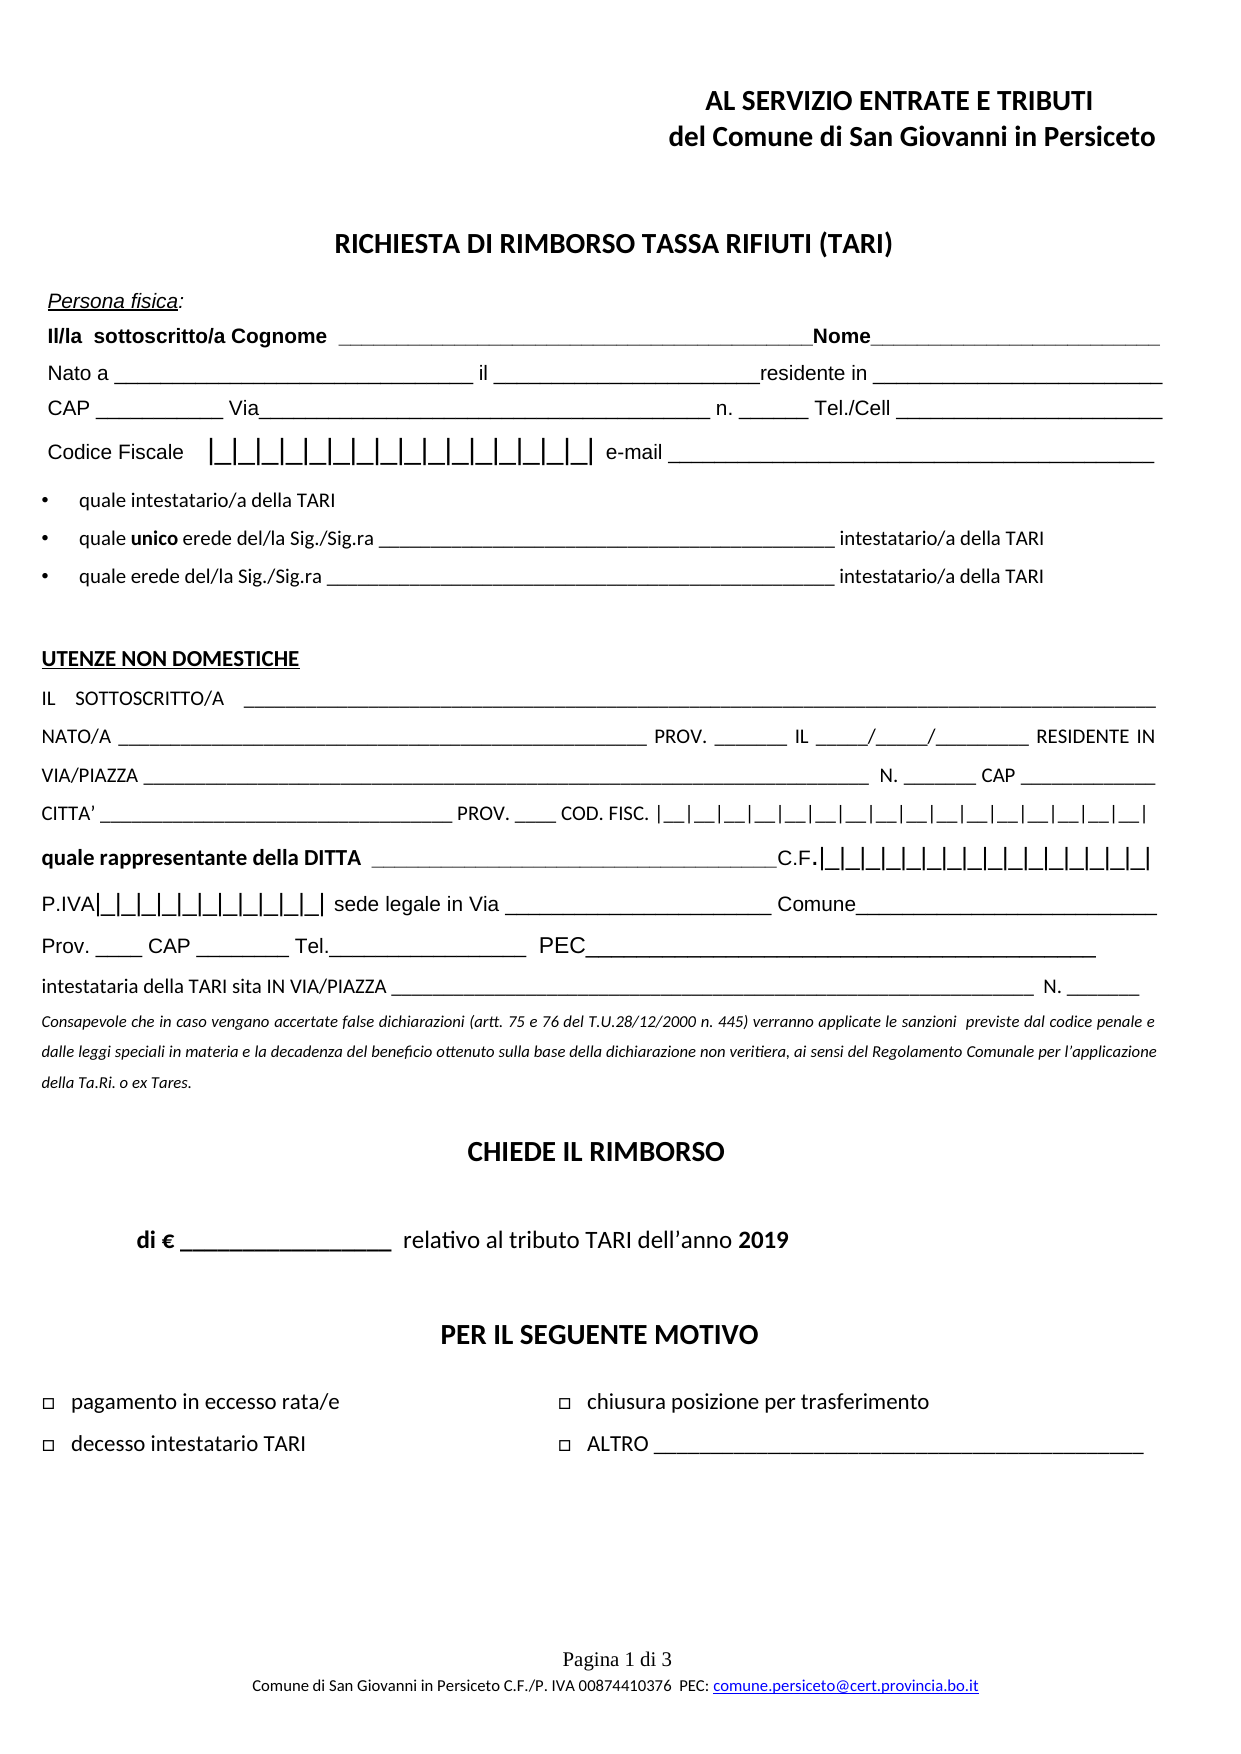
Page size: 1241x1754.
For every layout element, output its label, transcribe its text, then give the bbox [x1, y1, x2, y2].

text RICHIESTA DI RIMBORSO TASSA RIFIUTI (TARI) [41, 225, 1193, 260]
text Nato a _______________________________ il _______________________residente in _________________________ CAP ___________ Via_______________________________________ n. ______ Tel./Cell _______________________ [47, 360, 1187, 420]
text Codice Fiscale |_|_|_|_|_|_|_|_|_|_|_|_|_|_|_|_| e-mail __________________________________________ [47, 432, 1187, 466]
text AL SERVIZIO ENTRATE E TRIBUTI [558, 82, 1193, 118]
table_header di € _________________ relativo al tributo TARI dell’anno 2019 [125, 1225, 1094, 1286]
text del Comune di San Giovanni in Persiceto [484, 118, 1193, 153]
text P.IVA|_|_|_|_|_|_|_|_|_|_|_| sede legale in Via _______________________ Comune__________________________ Prov. ____ CAP ________ Tel._________________ PEC________________________________________ [41, 888, 1158, 959]
text quale rappresentante della DITTA ___________________________________C.F.|_|_|_|_|_|_|_|_|_|_|_|_|_|_|_|_| [41, 838, 1158, 872]
text intestataria della TARI sita IN VIA/PIAZZA ______________________________________________________________ N. _______ [41, 973, 1158, 998]
text Persona fisica: [47, 288, 1187, 312]
text □ pagamento in eccesso rata/e □ chiusura posizione per trasferimento [41, 1387, 1158, 1415]
list quale unico erede del/la Sig./Sig.ra ____________________________________________ intestatario/a della TARI [41, 525, 1134, 551]
text IL SOTTOSCRITTO/A ________________________________________________________________________________________ NATO/A ___________________________________________________ PROV. _______ IL _____/_____/_________ RESIDENTE IN VIA/PIAZZA ______________________________________________________________________ N. _______ CAP _____________ CITTA’ __________________________________ PROV. ____ COD. FISC. |__|__|__|__|__|__|__|__|__|__|__|__|__|__|__|__| [41, 686, 1157, 825]
list quale intestatario/a della TARI [41, 487, 1157, 513]
text □ decesso intestatario TARI □ ALTRO ___________________________________________ [41, 1429, 1158, 1457]
text CHIEDE IL RIMBORSO [41, 1133, 1158, 1168]
text PER IL SEGUENTE MOTIVO [41, 1316, 1158, 1352]
text UTENZE NON DOMESTICHE [41, 644, 1157, 672]
text Il/la sottoscritto/a Cognome _________________________________________Nome_________________________ [47, 324, 1187, 348]
list quale erede del/la Sig./Sig.ra _________________________________________________ intestatario/a della TARI [41, 563, 1158, 589]
text Consapevole che in caso vengano accertate false dichiarazioni (artt. 75 e 76 del T.U.28/12/2000 n. 445) verranno applicate le sanzioni previste dal codice penale e dalle leggi speciali in materia e la decadenza del beneficio ottenuto sulla base della dichiarazione non veritiera, ai sensi del Regolamento Comunale per l’applicazione della Ta.Ri. o ex Tares. [41, 1011, 1158, 1092]
